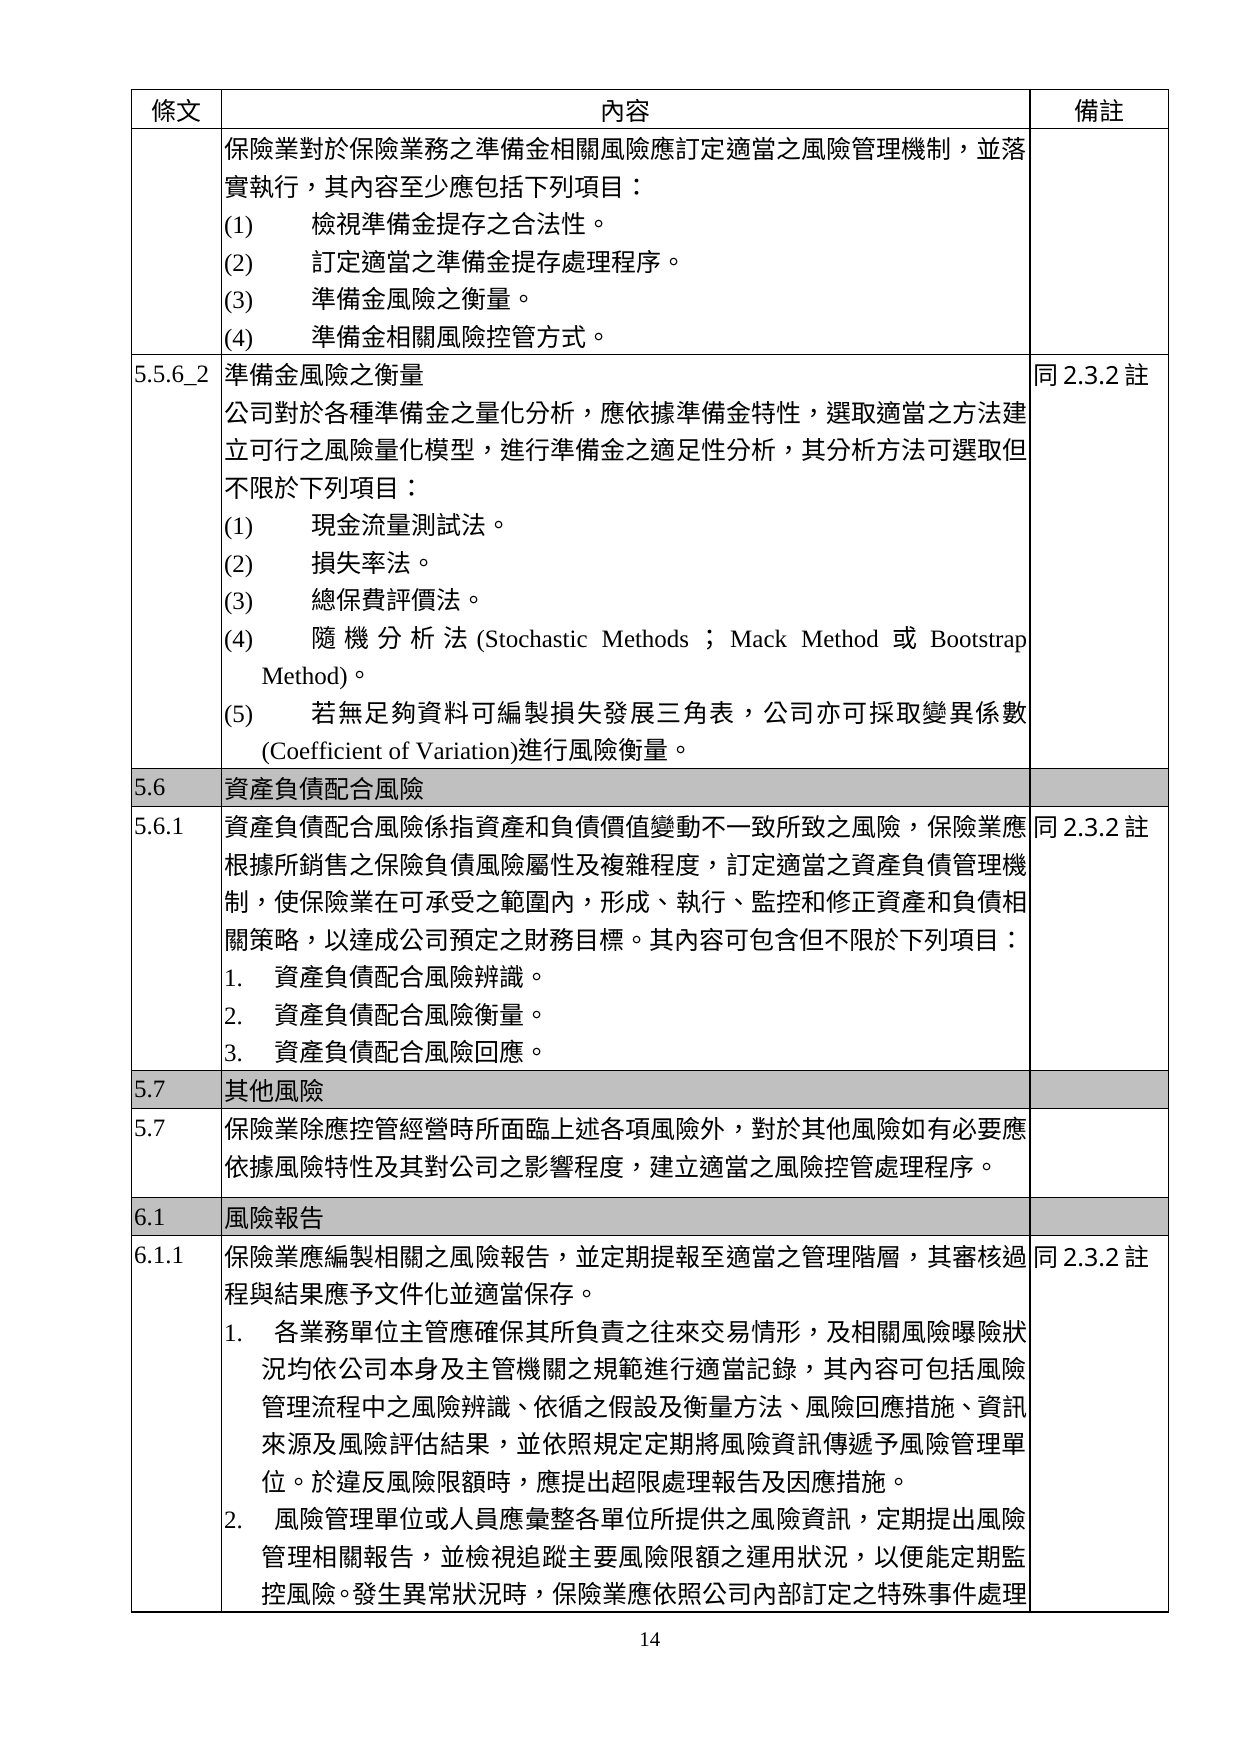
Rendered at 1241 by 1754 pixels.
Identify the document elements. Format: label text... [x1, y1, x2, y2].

table_cell 同2.3.2註 [1031, 355, 1168, 767]
table_cell 5.7 [132, 1071, 221, 1108]
table_cell [132, 129, 221, 354]
table_cell 其他風險 [222, 1071, 1029, 1108]
table_cell 準備金相關風險管理原則 準備金相關風險係指針對簽單業務低估負債，造成各種準備金之提存，不足以支應未來履行義務之風險。 保險業對於保險業務之準備金相關風險應訂定適當之風險管理機制，並落實執行，其內容至少應包括下列項目： 檢視準備金提存之合法性。 訂定適當之準備金提存處理程序。 準備金風險之衡量。 準備金相關風險控管方式。 [222, 129, 1029, 354]
table_cell 同2.3.2註 [1031, 1236, 1168, 1611]
table_cell 同2.3.2註 [1031, 807, 1168, 1069]
table_cell 資產負債配合風險係指資產和負債價值變動不一致所致之風險，保險業應根據所銷售之保險負債風險屬性及複雜程度，訂定適當之資產負債管理機制，使保險業在可承受之範圍內，形成、執行、監控和修正資產和負債相關策略，以達成公司預定之財務目標。其內容可包含但不限於下列項目： 資產負債配合風險辨識。 資產負債配合風險衡量。 資產負債配合風險回應。 [222, 807, 1029, 1069]
table_cell 風險報告 [222, 1198, 1029, 1235]
table_header 內容 [222, 90, 1029, 128]
table_cell 5.6.1 [132, 807, 221, 1069]
table_cell [1031, 769, 1168, 806]
table_cell 5.6 [132, 769, 221, 806]
table_cell [1031, 1071, 1168, 1108]
table_cell 保險業除應控管經營時所面臨上述各項風險外，對於其他風險如有必要應依據風險特性及其對公司之影響程度，建立適當之風險控管處理程序。 [222, 1109, 1029, 1197]
table_cell [1031, 129, 1168, 354]
table_cell 6.1.1 [132, 1236, 221, 1611]
table_cell 保險業應編製相關之風險報告，並定期提報至適當之管理階層，其審核過程與結果應予文件化並適當保存。 各業務單位主管應確保其所負責之往來交易情形，及相關風險曝險狀況均依公司本身及主管機關之規範進行適當記錄，其內容可包括風險管理流程中之風險辨識、依循之假設及衡量方法、風險回應措施、資訊來源及風險評估結果，並依照規定定期將風險資訊傳遞予風險管理單位。於違反風險限額時，應提出超限處理報告及因應措施。 風險管理單位或人員應彙整各單位所提供之風險資訊，定期提出風險管理相關報告，並檢視追蹤主要風險限額之運用狀況，以便能定期監控風險。發生異常狀況時，保險業應依照公司內部訂定之特殊事件處理 [222, 1236, 1029, 1611]
table_cell 準備金風險之衡量 公司對於各種準備金之量化分析，應依據準備金特性，選取適當之方法建立可行之風險量化模型，進行準備金之適足性分析，其分析方法可選取但不限於下列項目： 現金流量測試法。 損失率法。 總保費評價法。 隨機分析法(Stochastic Methods；Mack Method或Bootstrap Method)。 若無足夠資料可編製損失發展三角表，公司亦可採取變異係數(Coefficient of Variation)進行風險衡量。 [222, 355, 1029, 767]
table_header 條文 [132, 90, 221, 128]
table_cell [1031, 1109, 1168, 1197]
table_cell 6.1 [132, 1198, 221, 1235]
table_cell 5.7 [132, 1109, 221, 1197]
table_cell 5.5.6_2 [132, 355, 221, 767]
table_cell 資產負債配合風險 [222, 769, 1029, 806]
table_header 備註 [1031, 90, 1168, 128]
table_cell [1031, 1198, 1168, 1235]
